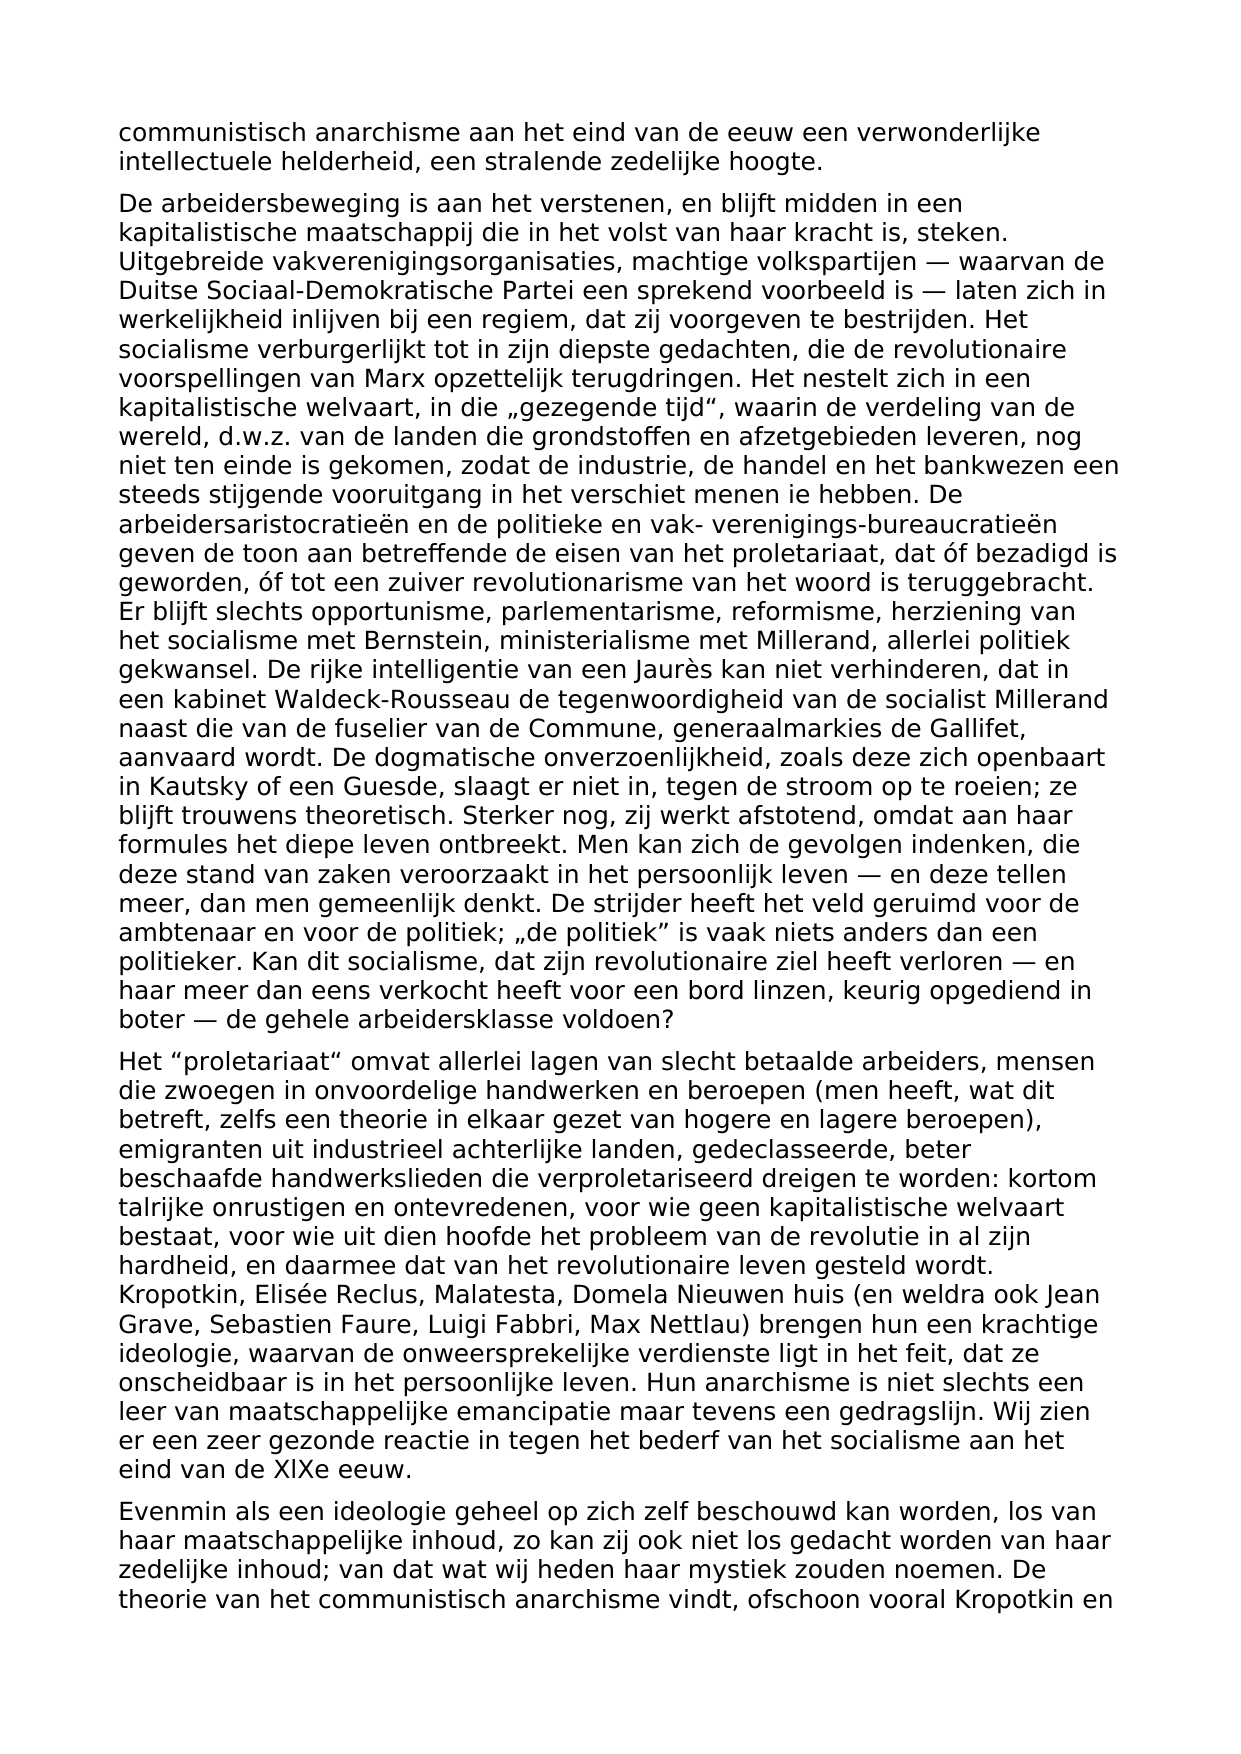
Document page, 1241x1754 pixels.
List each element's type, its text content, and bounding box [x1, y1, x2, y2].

text De arbeidersbeweging is aan het verstenen, en blijft midden in een kapitalistische maatschappij die in het volst van haar kracht is, steken. Uitgebreide vakverenigingsorganisaties, machtige volkspartijen — waarvan de Duitse Sociaal-Demokratische Partei een sprekend voorbeeld is — laten zich in werkelijkheid inlijven bij een regiem, dat zij voorgeven te bestrijden. Het socialisme verburgerlijkt tot in zijn diepste gedachten, die de revolutionaire voorspellingen van Marx opzettelijk terugdringen. Het nestelt zich in een kapitalistische welvaart, in die „gezegende tijd“, waarin de verdeling van de wereld, d.w.z. van de landen die grondstoffen en afzetgebieden leveren, nog niet ten einde is gekomen, zodat de industrie, de handel en het bankwezen een steeds stijgende vooruitgang in het verschiet menen ie hebben. De arbeidersaristocratieën en de politieke en vak- verenigings-bureaucratieën geven de toon aan betreffende de eisen van het proletariaat, dat óf bezadigd is geworden, óf tot een zuiver revolutionarisme van het woord is teruggebracht. Er blijft slechts opportunisme, parlementarisme, reformisme, herziening van het socialisme met Bernstein, ministerialisme met Millerand, allerlei politiek gekwansel. De rijke intelligentie van een Jaurès kan niet verhinderen, dat in een kabinet Waldeck-Rousseau de tegenwoordigheid van de socialist Millerand naast die van de fuselier van de Commune, generaalmarkies de Gallifet, aanvaard wordt. De dogmatische onverzoenlijkheid, zoals deze zich openbaart in Kautsky of een Guesde, slaagt er niet in, tegen de stroom op te roeien; ze blijft trouwens theoretisch. Sterker nog, zij werkt afstotend, omdat aan haar formules het diepe leven ontbreekt. Men kan zich de gevolgen indenken, die deze stand van zaken veroorzaakt in het persoonlijk leven — en deze tellen meer, dan men gemeenlijk denkt. De strijder heeft het veld geruimd voor de ambtenaar en voor de politiek; „de politiek” is vaak niets anders dan een politieker. Kan dit socialisme, dat zijn revolutionaire ziel heeft verloren — en haar meer dan eens verkocht heeft voor een bord linzen, keurig opgediend in boter — de gehele arbeidersklasse voldoen? [118, 189, 1122, 1035]
text Het “proletariaat“ omvat allerlei lagen van slecht betaalde arbeiders, mensen die zwoegen in onvoordelige handwerken en beroepen (men heeft, wat dit betreft, zelfs een theorie in elkaar gezet van hogere en lagere beroepen), emigranten uit industrieel achterlijke landen, gedeclasseerde, beter beschaafde handwerkslieden die verproletariseerd dreigen te worden: kortom talrijke onrustigen en ontevredenen, voor wie geen kapitalistische welvaart bestaat, voor wie uit dien hoofde het probleem van de revolutie in al zijn hardheid, en daarmee dat van het revolutionaire leven gesteld wordt. Kropotkin, Elisée Reclus, Malatesta, Domela Nieuwen huis (en weldra ook Jean Grave, Sebastien Faure, Luigi Fabbri, Max Nettlau) brengen hun een krachtige ideologie, waarvan de onweersprekelijke verdienste ligt in het feit, dat ze onscheidbaar is in het persoonlijke leven. Hun anarchisme is niet slechts een leer van maatschappelijke emancipatie maar tevens een gedragslijn. Wij zien er een zeer gezonde reactie in tegen het bederf van het socialisme aan het eind van de XlXe eeuw. [118, 1047, 1122, 1485]
text Evenmin als een ideologie geheel op zich zelf beschouwd kan worden, los van haar maatschappelijke inhoud, zo kan zij ook niet los gedacht worden van haar zedelijke inhoud; van dat wat wij heden haar mystiek zouden noemen. De theorie van het communistisch anarchisme vindt, ofschoon vooral Kropotkin en [118, 1497, 1122, 1614]
text communistisch anarchisme aan het eind van de eeuw een verwonderlijke intellectuele helderheid, een stralende zedelijke hoogte. [118, 118, 1122, 176]
